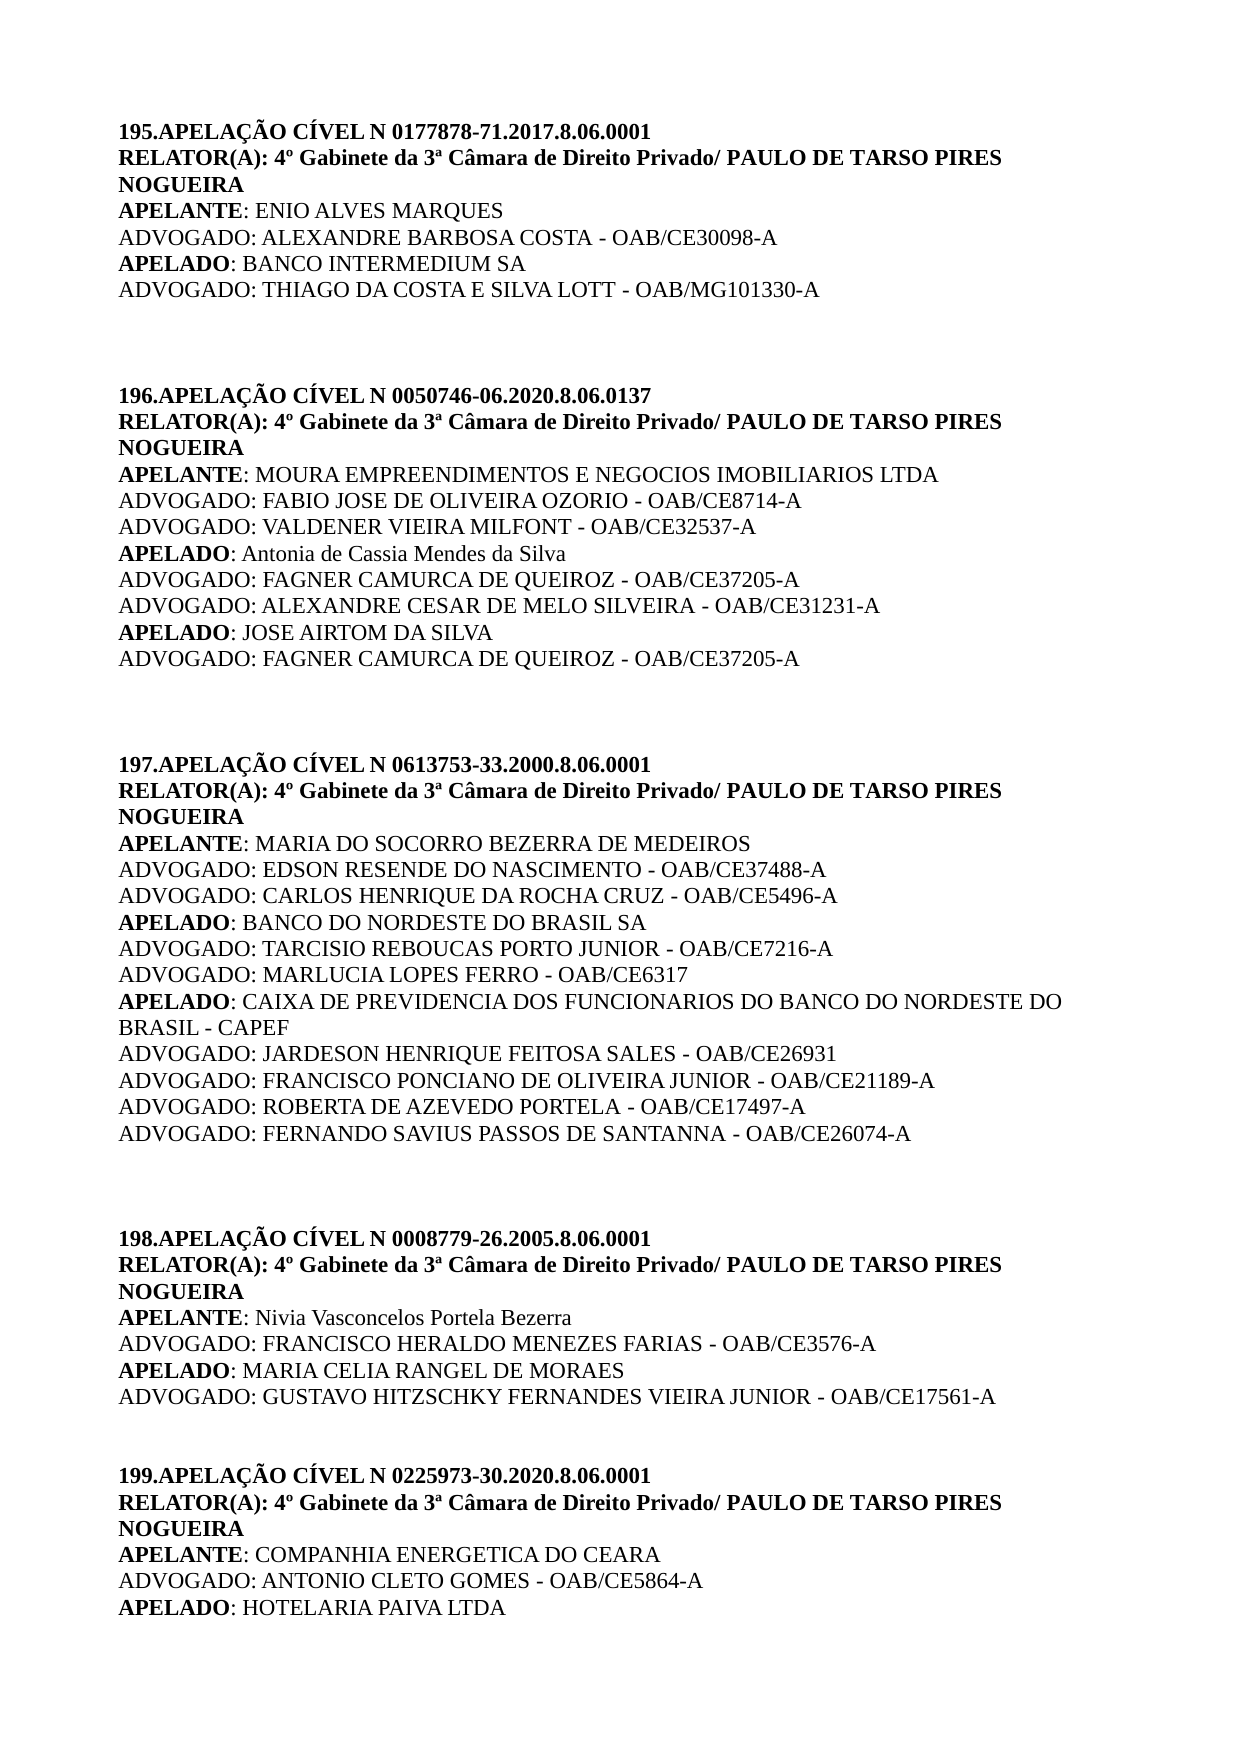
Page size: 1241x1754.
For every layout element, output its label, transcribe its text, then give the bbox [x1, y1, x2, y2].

text 195.APELAÇÃO CÍVEL N 0177878-71.2017.8.06.0001 RELATOR(A): 4º Gabinete da 3ª Câmara de Direito Privado/ PAULO DE TARSO PIRES NOGUEIRA APELANTE: ENIO ALVES MARQUES ADVOGADO: ALEXANDRE BARBOSA COSTA - OAB/CE30098-A APELADO: BANCO INTERMEDIUM SA ADVOGADO: THIAGO DA COSTA E SILVA LOTT - OAB/MG101330-A 196.APELAÇÃO CÍVEL N 0050746-06.2020.8.06.0137 RELATOR(A): 4º Gabinete da 3ª Câmara de Direito Privado/ PAULO DE TARSO PIRES NOGUEIRA APELANTE: MOURA EMPREENDIMENTOS E NEGOCIOS IMOBILIARIOS LTDA ADVOGADO: FABIO JOSE DE OLIVEIRA OZORIO - OAB/CE8714-A ADVOGADO: VALDENER VIEIRA MILFONT - OAB/CE32537-A APELADO: Antonia de Cassia Mendes da Silva ADVOGADO: FAGNER CAMURCA DE QUEIROZ - OAB/CE37205-A ADVOGADO: ALEXANDRE CESAR DE MELO SILVEIRA - OAB/CE31231-A APELADO: JOSE AIRTOM DA SILVA ADVOGADO: FAGNER CAMURCA DE QUEIROZ - OAB/CE37205-A 197.APELAÇÃO CÍVEL N 0613753-33.2000.8.06.0001 RELATOR(A): 4º Gabinete da 3ª Câmara de Direito Privado/ PAULO DE TARSO PIRES NOGUEIRA APELANTE: MARIA DO SOCORRO BEZERRA DE MEDEIROS ADVOGADO: EDSON RESENDE DO NASCIMENTO - OAB/CE37488-A ADVOGADO: CARLOS HENRIQUE DA ROCHA CRUZ - OAB/CE5496-A APELADO: BANCO DO NORDESTE DO BRASIL SA ADVOGADO: TARCISIO REBOUCAS PORTO JUNIOR - OAB/CE7216-A ADVOGADO: MARLUCIA LOPES FERRO - OAB/CE6317 APELADO: CAIXA DE PREVIDENCIA DOS FUNCIONARIOS DO BANCO DO NORDESTE DO BRASIL - CAPEF ADVOGADO: JARDESON HENRIQUE FEITOSA SALES - OAB/CE26931 ADVOGADO: FRANCISCO PONCIANO DE OLIVEIRA JUNIOR - OAB/CE21189-A ADVOGADO: ROBERTA DE AZEVEDO PORTELA - OAB/CE17497-A ADVOGADO: FERNANDO SAVIUS PASSOS DE SANTANNA - OAB/CE26074-A 198.APELAÇÃO CÍVEL N 0008779-26.2005.8.06.0001 RELATOR(A): 4º Gabinete da 3ª Câmara de Direito Privado/ PAULO DE TARSO PIRES NOGUEIRA APELANTE: Nivia Vasconcelos Portela Bezerra ADVOGADO: FRANCISCO HERALDO MENEZES FARIAS - OAB/CE3576-A APELADO: MARIA CELIA RANGEL DE MORAES ADVOGADO: GUSTAVO HITZSCHKY FERNANDES VIEIRA JUNIOR - OAB/CE17561-A 199.APELAÇÃO CÍVEL N 0225973-30.2020.8.06.0001 RELATOR(A): 4º Gabinete da 3ª Câmara de Direito Privado/ PAULO DE TARSO PIRES NOGUEIRA APELANTE: COMPANHIA ENERGETICA DO CEARA ADVOGADO: ANTONIO CLETO GOMES - OAB/CE5864-A APELADO: HOTELARIA PAIVA LTDA [118, 118, 1122, 1620]
